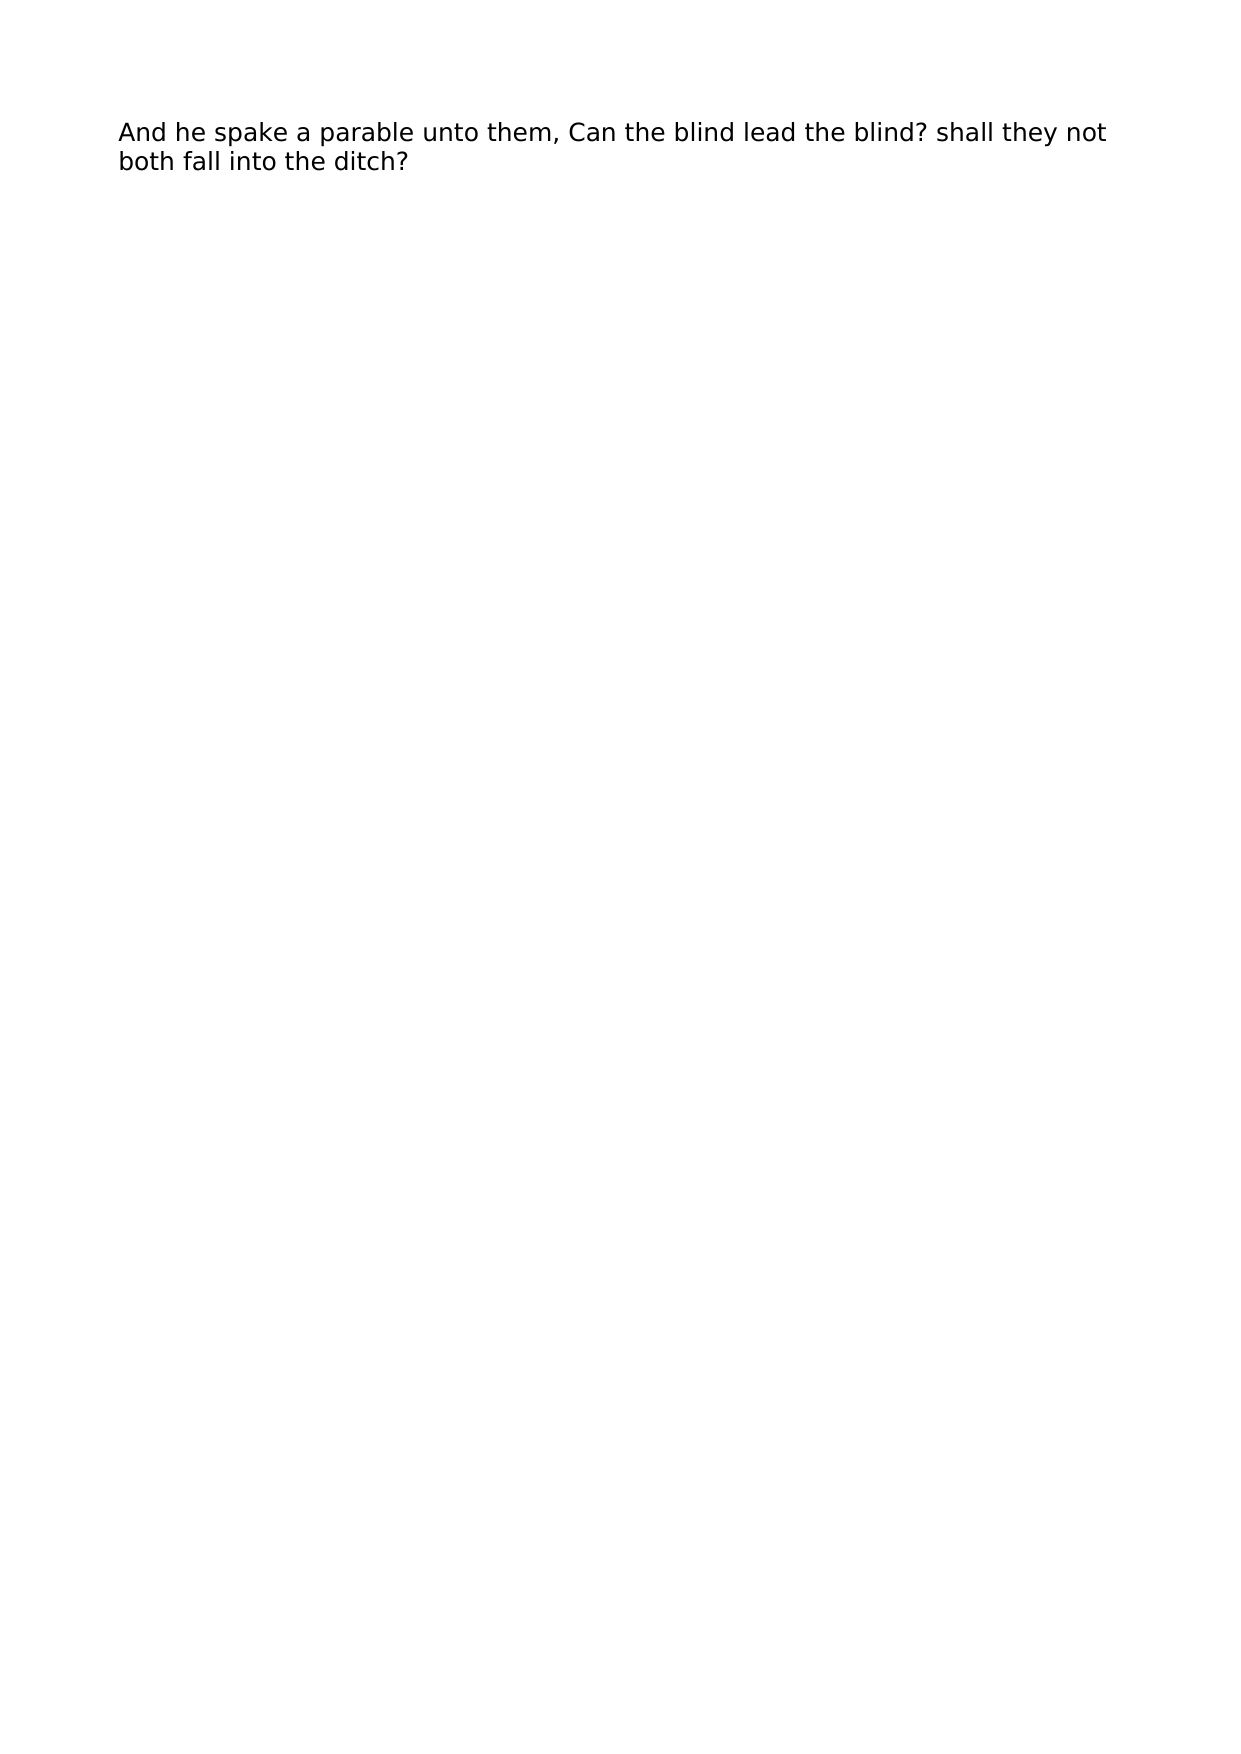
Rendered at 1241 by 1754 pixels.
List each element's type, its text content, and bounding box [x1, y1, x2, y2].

text And he spake a parable unto them, Can the blind lead the blind? shall they not both fall into the ditch? [118, 118, 1122, 176]
